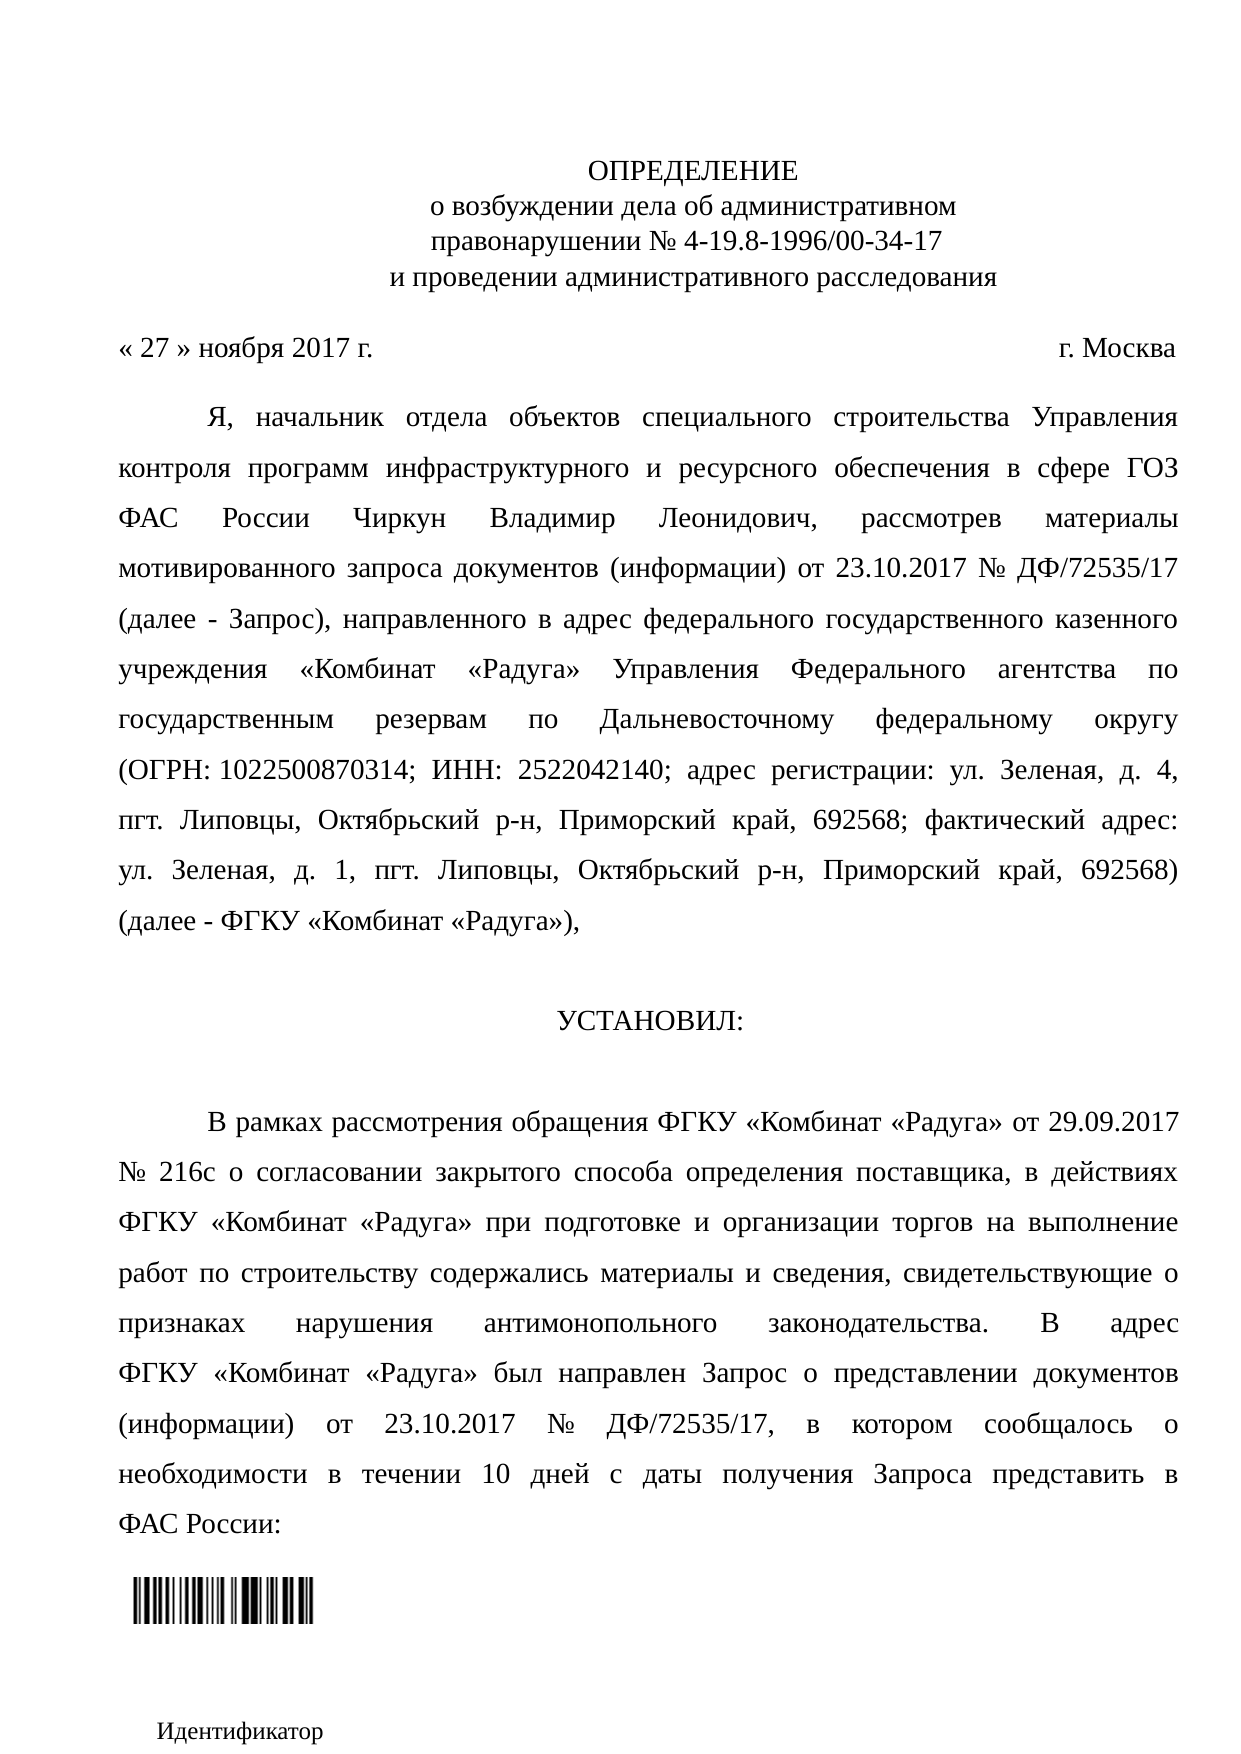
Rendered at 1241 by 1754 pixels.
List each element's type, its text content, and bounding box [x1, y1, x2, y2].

text « 27 » ноября 2017 г. г. Москва [118, 329, 1179, 364]
text ОПРЕДЕЛЕНИЕ [118, 152, 1179, 187]
text В рамках рассмотрения обращения ФГКУ «Комбинат «Радуга» от 29.09.2017 № 216с о согласовании закрытого способа определения поставщика, в действиях ФГКУ «Комбинат «Радуга» при подготовке и организации торгов на выполнение работ по строительству содержались материалы и сведения, свидетельствующие о признаках нарушения антимонопольного законодательства. В адрес ФГКУ «Комбинат «Радуга» был направлен Запрос о представлении документов (информации) от 23.10.2017 № ДФ/72535/17, в котором сообщалось о необходимости в течении 10 дней с даты получения Запроса представить в ФАС России: [118, 1104, 1179, 1540]
text правонарушении № 4-19.8-1996/00-34-17 [118, 222, 1179, 258]
text УСТАНОВИЛ: [118, 1003, 1179, 1037]
text о возбуждении дела об административном [118, 187, 1179, 222]
text Я, начальник отдела объектов специального строительства Управления контроля программ инфраструктурного и ресурсного обеспечения в сфере ГОЗ ФАС России Чиркун Владимир Леонидович, рассмотрев материалы мотивированного запроса документов (информации) от 23.10.2017 № ДФ/72535/17 (далее - Запрос), направленного в адрес федерального государственного казенного учреждения «Комбинат «Радуга» Управления Федерального агентства по государственным резервам по Дальневосточному федеральному округу (ОГРН: 1022500870314; ИНН: 2522042140; адрес регистрации: ул. Зеленая, д. 4, пгт. Липовцы, Октябрьский р-н, Приморский край, 692568; фактический адрес: ул. Зеленая, д. 1, пгт. Липовцы, Октябрьский р-н, Приморский край, 692568) (далее - ФГКУ «Комбинат «Радуга»), [118, 399, 1179, 936]
picture [118, 1577, 331, 1624]
text и проведении административного расследования [118, 258, 1179, 293]
